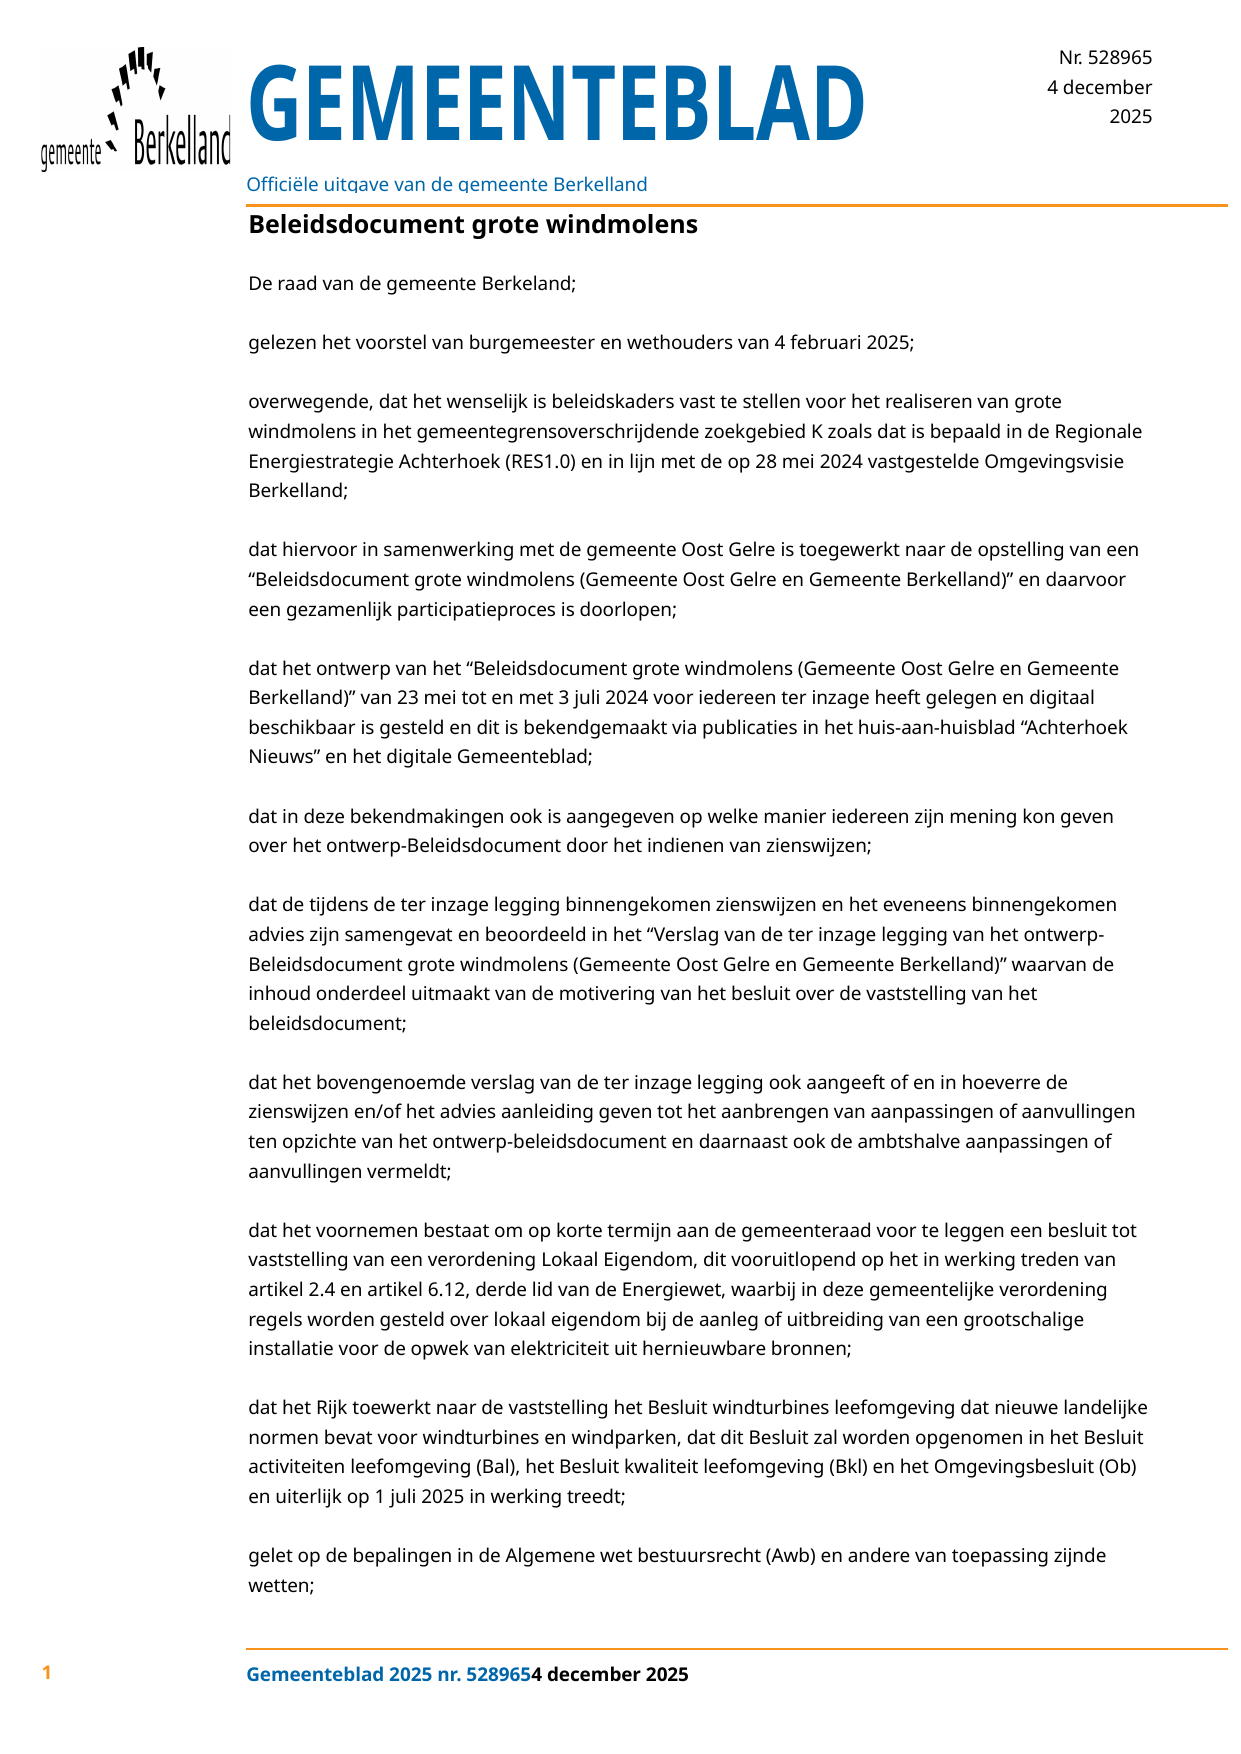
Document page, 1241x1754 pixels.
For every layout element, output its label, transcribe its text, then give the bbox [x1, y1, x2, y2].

picture [41, 47, 231, 172]
text overwegende, dat het wenselijk is beleidskaders vast te stellen voor het realiseren van grote windmolens in het gemeentegrensoverschrijdende zoekgebied K zoals dat is bepaald in de Regionale Energiestrategie Achterhoek (RES1.0) en in lijn met de op 28 mei 2024 vastgestelde Omgevingsvisie Berkelland; [248, 389, 1152, 503]
text gelezen het voorstel van burgemeester en wethouders van 4 februari 2025; [248, 329, 1152, 355]
text dat hiervoor in samenwerking met de gemeente Oost Gelre is toegewerkt naar de opstelling van een “Beleidsdocument grote windmolens (Gemeente Oost Gelre en Gemeente Berkelland)” en daarvoor een gezamenlijk participatieproces is doorlopen; [248, 537, 1152, 621]
text Beleidsdocument grote windmolens [248, 207, 1152, 241]
text dat het bovengenoemde verslag van de ter inzage legging ook aangeeft of en in hoeverre de zienswijzen en/of het advies aanleiding geven tot het aanbrengen van aanpassingen of aanvullingen ten opzichte van het ontwerp-beleidsdocument en daarnaast ook de ambtshalve aanpassingen of aanvullingen vermeldt; [248, 1069, 1152, 1183]
text dat in deze bekendmakingen ook is aangegeven op welke manier iedereen zijn mening kon geven over het ontwerp-Beleidsdocument door het indienen van zienswijzen; [248, 803, 1152, 858]
text gelet op de bepalingen in de Algemene wet bestuursrecht (Awb) en andere van toepassing zijnde wetten; [248, 1542, 1152, 1598]
text De raad van de gemeente Berkeland; [248, 270, 1152, 296]
text dat het Rijk toewerkt naar de vaststelling het Besluit windturbines leefomgeving dat nieuwe landelijke normen bevat voor windturbines en windparken, dat dit Besluit zal worden opgenomen in het Besluit activiteiten leefomgeving (Bal), het Besluit kwaliteit leefomgeving (Bkl) en het Omgevingsbesluit (Ob) en uiterlijk op 1 juli 2025 in werking treedt; [248, 1394, 1152, 1509]
text dat het voornemen bestaat om op korte termijn aan de gemeenteraad voor te leggen een besluit tot vaststelling van een verordening Lokaal Eigendom, dit vooruitlopend op het in werking treden van artikel 2.4 en artikel 6.12, derde lid van de Energiewet, waarbij in deze gemeentelijke verordening regels worden gesteld over lokaal eigendom bij de aanleg of uitbreiding van een grootschalige installatie voor de opwek van elektriciteit uit hernieuwbare bronnen; [248, 1217, 1152, 1361]
text dat de tijdens de ter inzage legging binnengekomen zienswijzen en het eveneens binnengekomen advies zijn samengevat en beoordeeld in het “Verslag van de ter inzage legging van het ontwerp-Beleidsdocument grote windmolens (Gemeente Oost Gelre en Gemeente Berkelland)” waarvan de inhoud onderdeel uitmaakt van de motivering van het besluit over de vaststelling van het beleidsdocument; [248, 892, 1152, 1036]
text dat het ontwerp van het “Beleidsdocument grote windmolens (Gemeente Oost Gelre en Gemeente Berkelland)” van 23 mei tot en met 3 juli 2024 voor iedereen ter inzage heeft gelegen en digitaal beschikbaar is gesteld en dit is bekendgemaakt via publicaties in het huis-aan-huisblad “Achterhoek Nieuws” en het digitale Gemeenteblad; [248, 655, 1152, 769]
